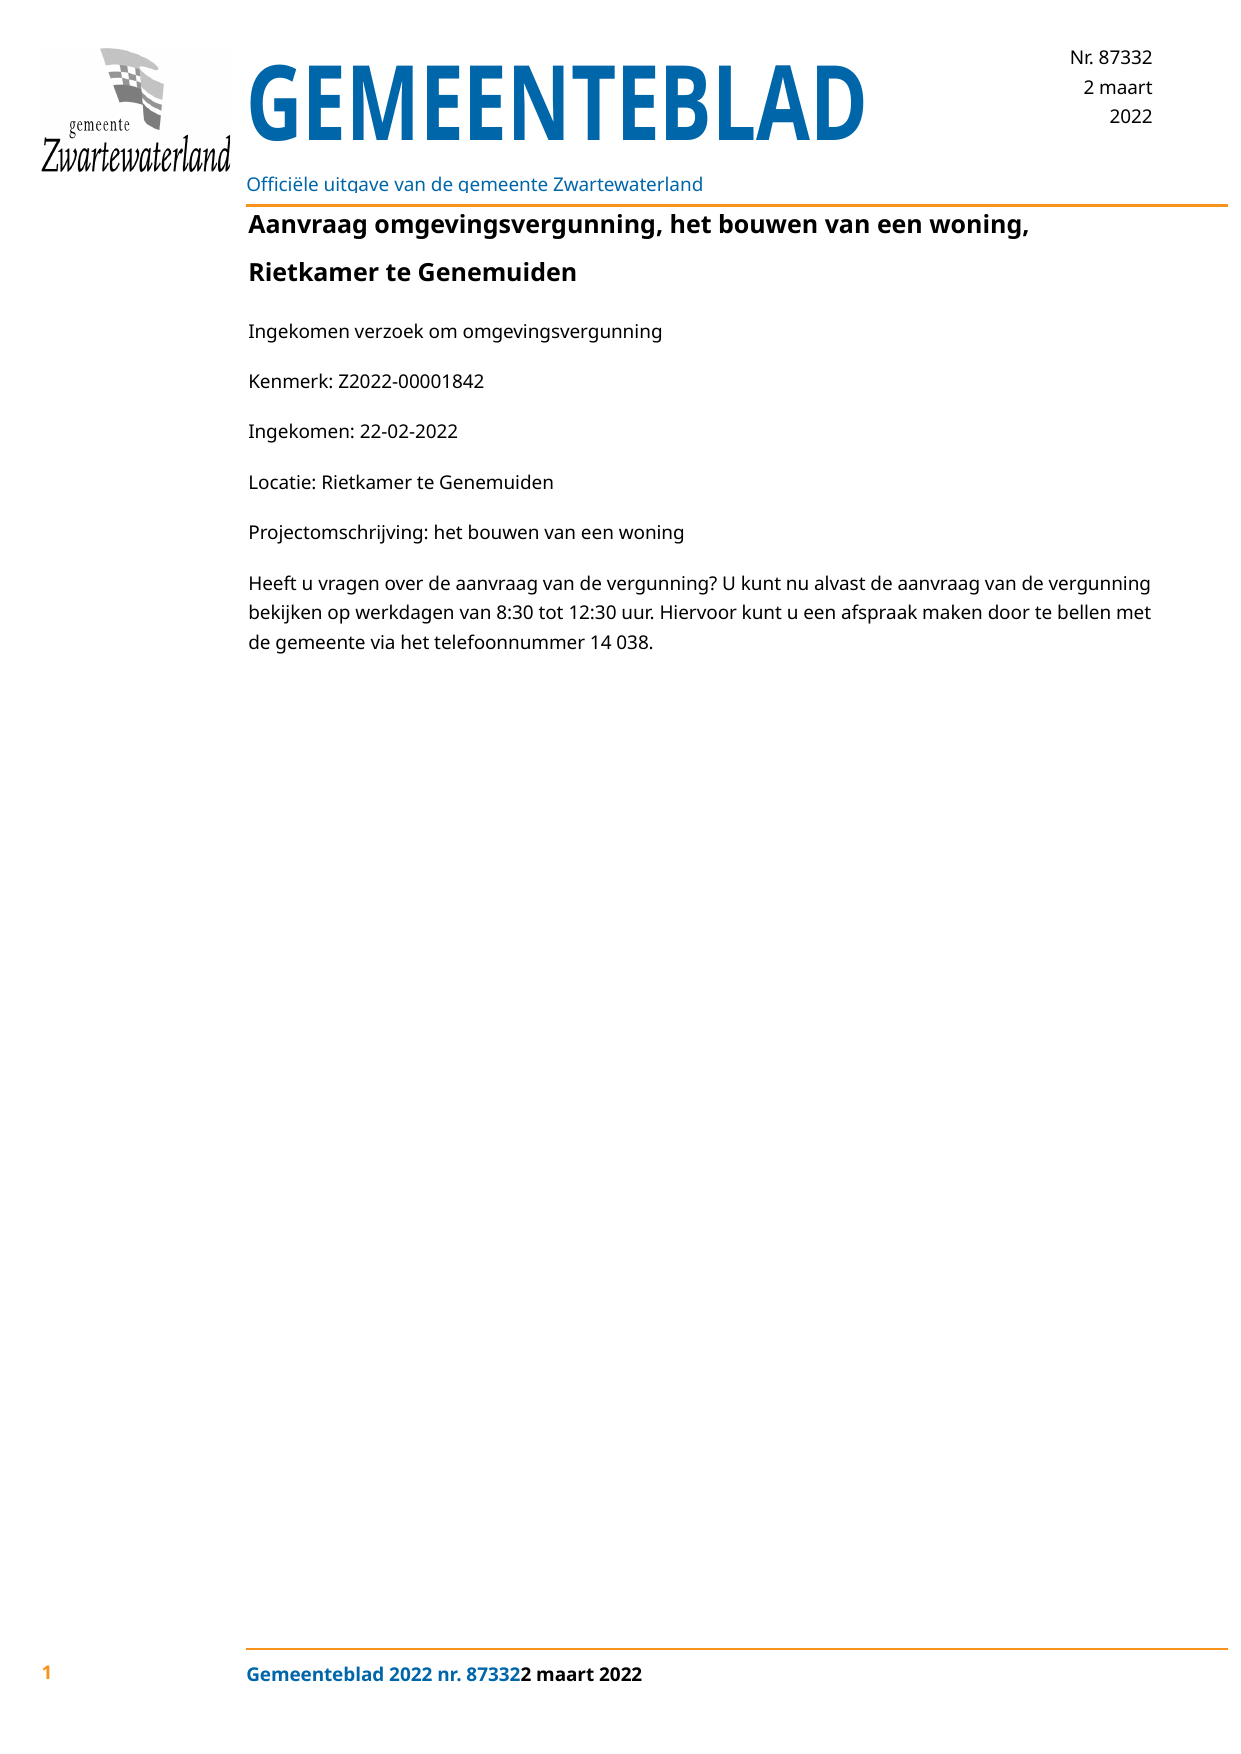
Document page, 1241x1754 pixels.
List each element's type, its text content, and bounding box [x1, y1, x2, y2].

text Heeft u vragen over de aanvraag van de vergunning? U kunt nu alvast de aanvraag van de vergunning bekijken op werkdagen van 8:30 tot 12:30 uur. Hiervoor kunt u een afspraak maken door te bellen met de gemeente via het telefoonnummer 14 038. [248, 570, 1152, 655]
text Aanvraag omgevingsvergunning, het bouwen van een woning, Rietkamer te Genemuiden [248, 207, 1152, 288]
text Kenmerk: Z2022-00001842 [248, 368, 1152, 394]
text Ingekomen: 22-02-2022 [248, 419, 1152, 444]
text Ingekomen verzoek om omgevingsvergunning [248, 318, 1152, 344]
picture [41, 47, 231, 172]
text Projectomschrijving: het bouwen van een woning [248, 519, 1152, 545]
text Locatie: Rietkamer te Genemuiden [248, 469, 1152, 495]
